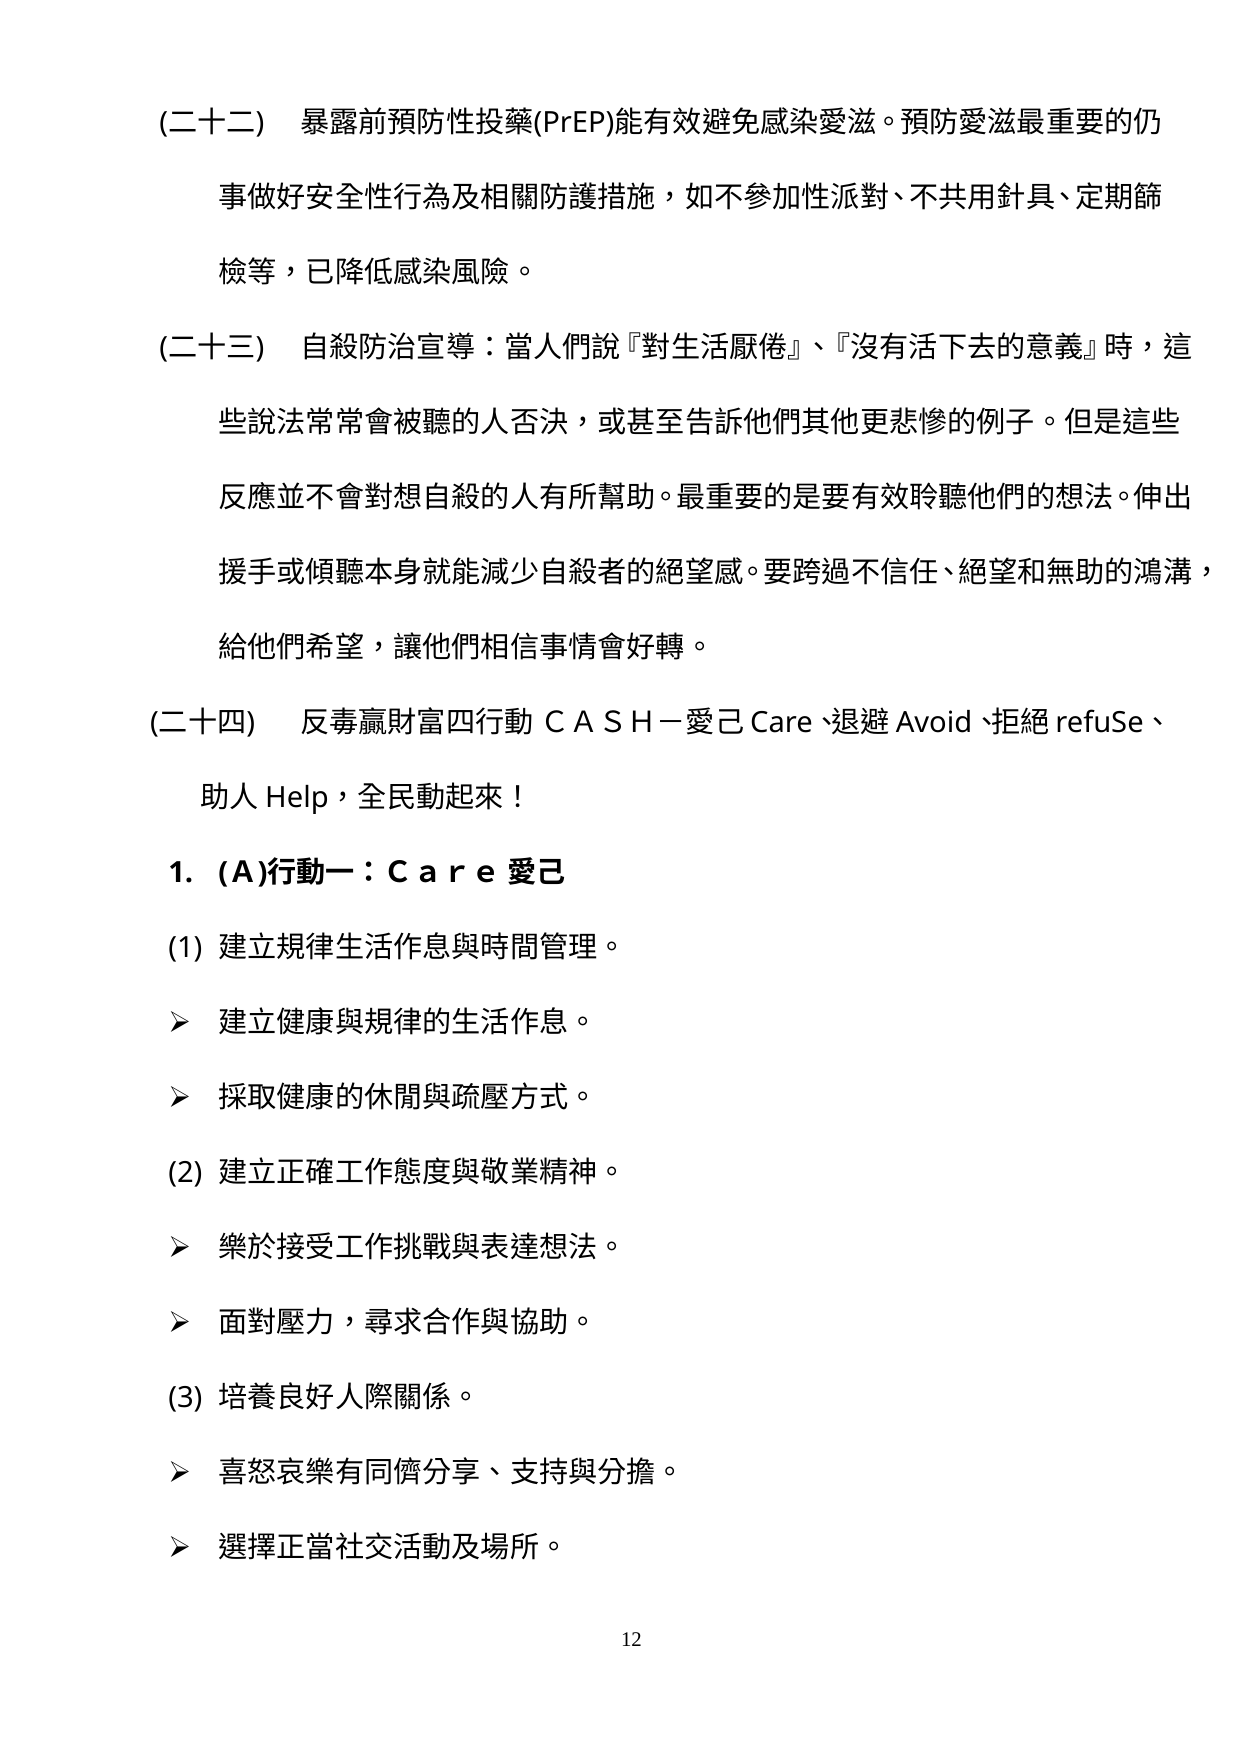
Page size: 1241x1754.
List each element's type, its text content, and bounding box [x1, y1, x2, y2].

list 暴露前預防性投藥(PrEP)能有效避免感染愛滋。預防愛滋最重要的仍事做好安全性行為及相關防護措施，如不參加性派對、不共用針具、定期篩檢等，已降低感染風險。 [159, 82, 1162, 307]
list 樂於接受工作挑戰與表達想法。 [168, 1207, 1162, 1282]
list 建立正確工作態度與敬業精神。 [168, 1132, 1162, 1207]
list 喜怒哀樂有同儕分享、支持與分擔。 [168, 1432, 1162, 1507]
list 選擇正當社交活動及場所。 [168, 1507, 1162, 1582]
list 自殺防治宣導：當人們說『對生活厭倦』、『沒有活下去的意義』時，這些說法常常會被聽的人否決，或甚至告訴他們其他更悲慘的例子。但是這些反應並不會對想自殺的人有所幫助。最重要的是要有效聆聽他們的想法。伸出援手或傾聽本身就能減少自殺者的絕望感。要跨過不信任、絕望和無助的鴻溝，給他們希望，讓他們相信事情會好轉。 [159, 307, 1192, 682]
list (Ａ)行動一：Ｃａｒｅ 愛己 [168, 832, 1162, 907]
list 建立健康與規律的生活作息。 [168, 982, 1162, 1057]
list 面對壓力，尋求合作與協助。 [168, 1282, 1162, 1357]
list 採取健康的休閒與疏壓方式。 [168, 1057, 1162, 1132]
list 培養良好人際關係。 [168, 1357, 1162, 1432]
list 建立規律生活作息與時間管理。 [168, 907, 1162, 982]
list 反毒贏財富四行動 ＣＡＳＨ－愛己Care、退避Avoid、拒絕refuSe、助人 Help，全民動起來！ [150, 682, 1162, 832]
